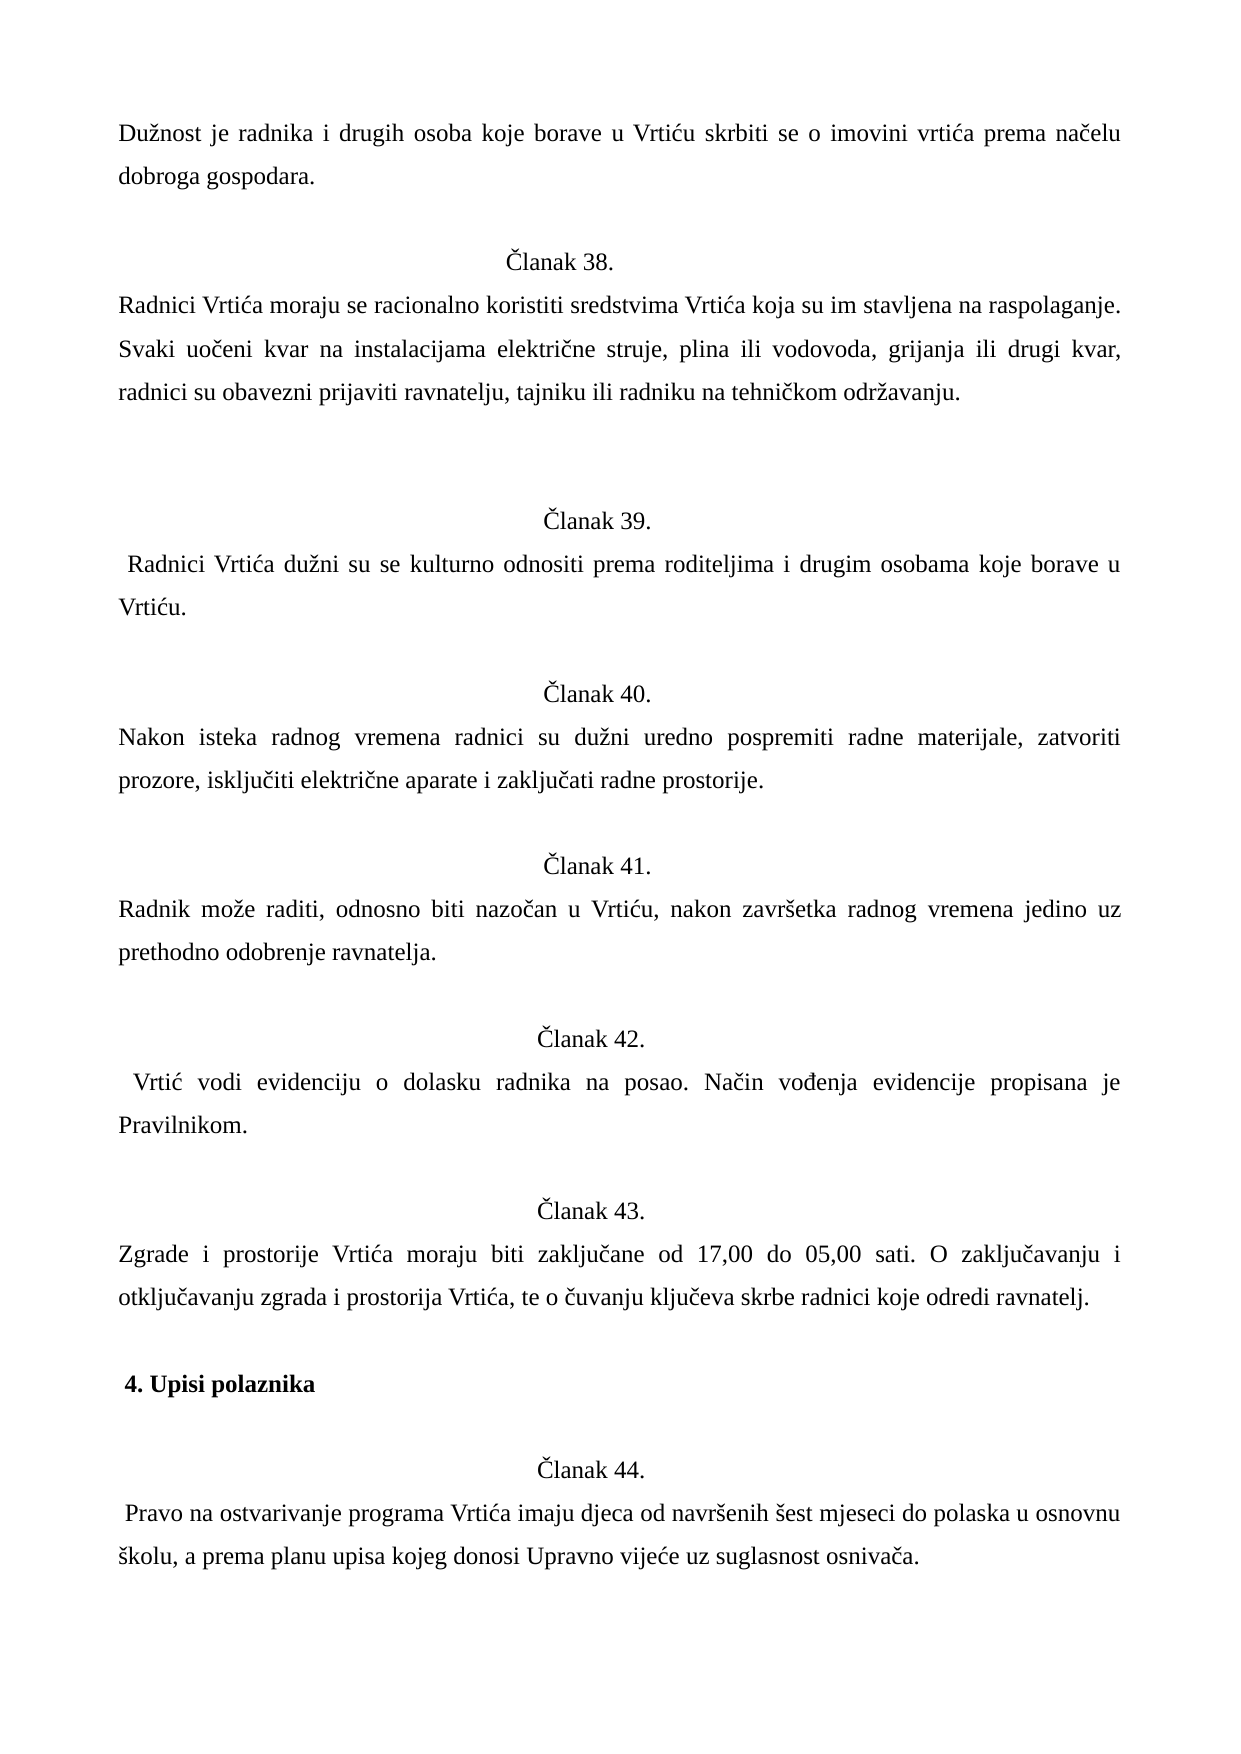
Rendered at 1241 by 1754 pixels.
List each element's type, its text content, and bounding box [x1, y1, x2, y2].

text Članak 42. [118, 1024, 1122, 1052]
text Članak 39. [118, 506, 1122, 535]
text Članak 38. [118, 247, 1122, 276]
text Vrtić vodi evidenciju o dolasku radnika na posao. Način vođenja evidencije propisana je Pravilnikom. [118, 1067, 1122, 1139]
text 4. Upisi polaznika [118, 1369, 1122, 1397]
text Nakon isteka radnog vremena radnici su dužni uredno pospremiti radne materijale, zatvoriti prozore, isključiti električne aparate i zaključati radne prostorije. [118, 722, 1122, 794]
text Dužnost je radnika i drugih osoba koje borave u Vrtiću skrbiti se o imovini vrtića prema načelu dobroga gospodara. [118, 118, 1122, 190]
text Zgrade i prostorije Vrtića moraju biti zaključane od 17,00 do 05,00 sati. O zaključavanju i otključavanju zgrada i prostorija Vrtića, te o čuvanju ključeva skrbe radnici koje odredi ravnatelj. [118, 1239, 1122, 1311]
text Pravo na ostvarivanje programa Vrtića imaju djeca od navršenih šest mjeseci do polaska u osnovnu školu, a prema planu upisa kojeg donosi Upravno vijeće uz suglasnost osnivača. [118, 1498, 1122, 1570]
text Radnik može raditi, odnosno biti nazočan u Vrtiću, nakon završetka radnog vremena jedino uz prethodno odobrenje ravnatelja. [118, 894, 1122, 966]
text Radnici Vrtića dužni su se kulturno odnositi prema roditeljima i drugim osobama koje borave u Vrtiću. [118, 549, 1122, 621]
text Članak 43. [118, 1196, 1122, 1225]
text Članak 40. [118, 679, 1122, 707]
text Radnici Vrtića moraju se racionalno koristiti sredstvima Vrtića koja su im stavljena na raspolaganje. Svaki uočeni kvar na instalacijama električne struje, plina ili vodovoda, grijanja ili drugi kvar, radnici su obavezni prijaviti ravnatelju, tajniku ili radniku na tehničkom održavanju. [118, 291, 1122, 406]
text Članak 41. [118, 851, 1122, 880]
text Članak 44. [118, 1455, 1122, 1484]
